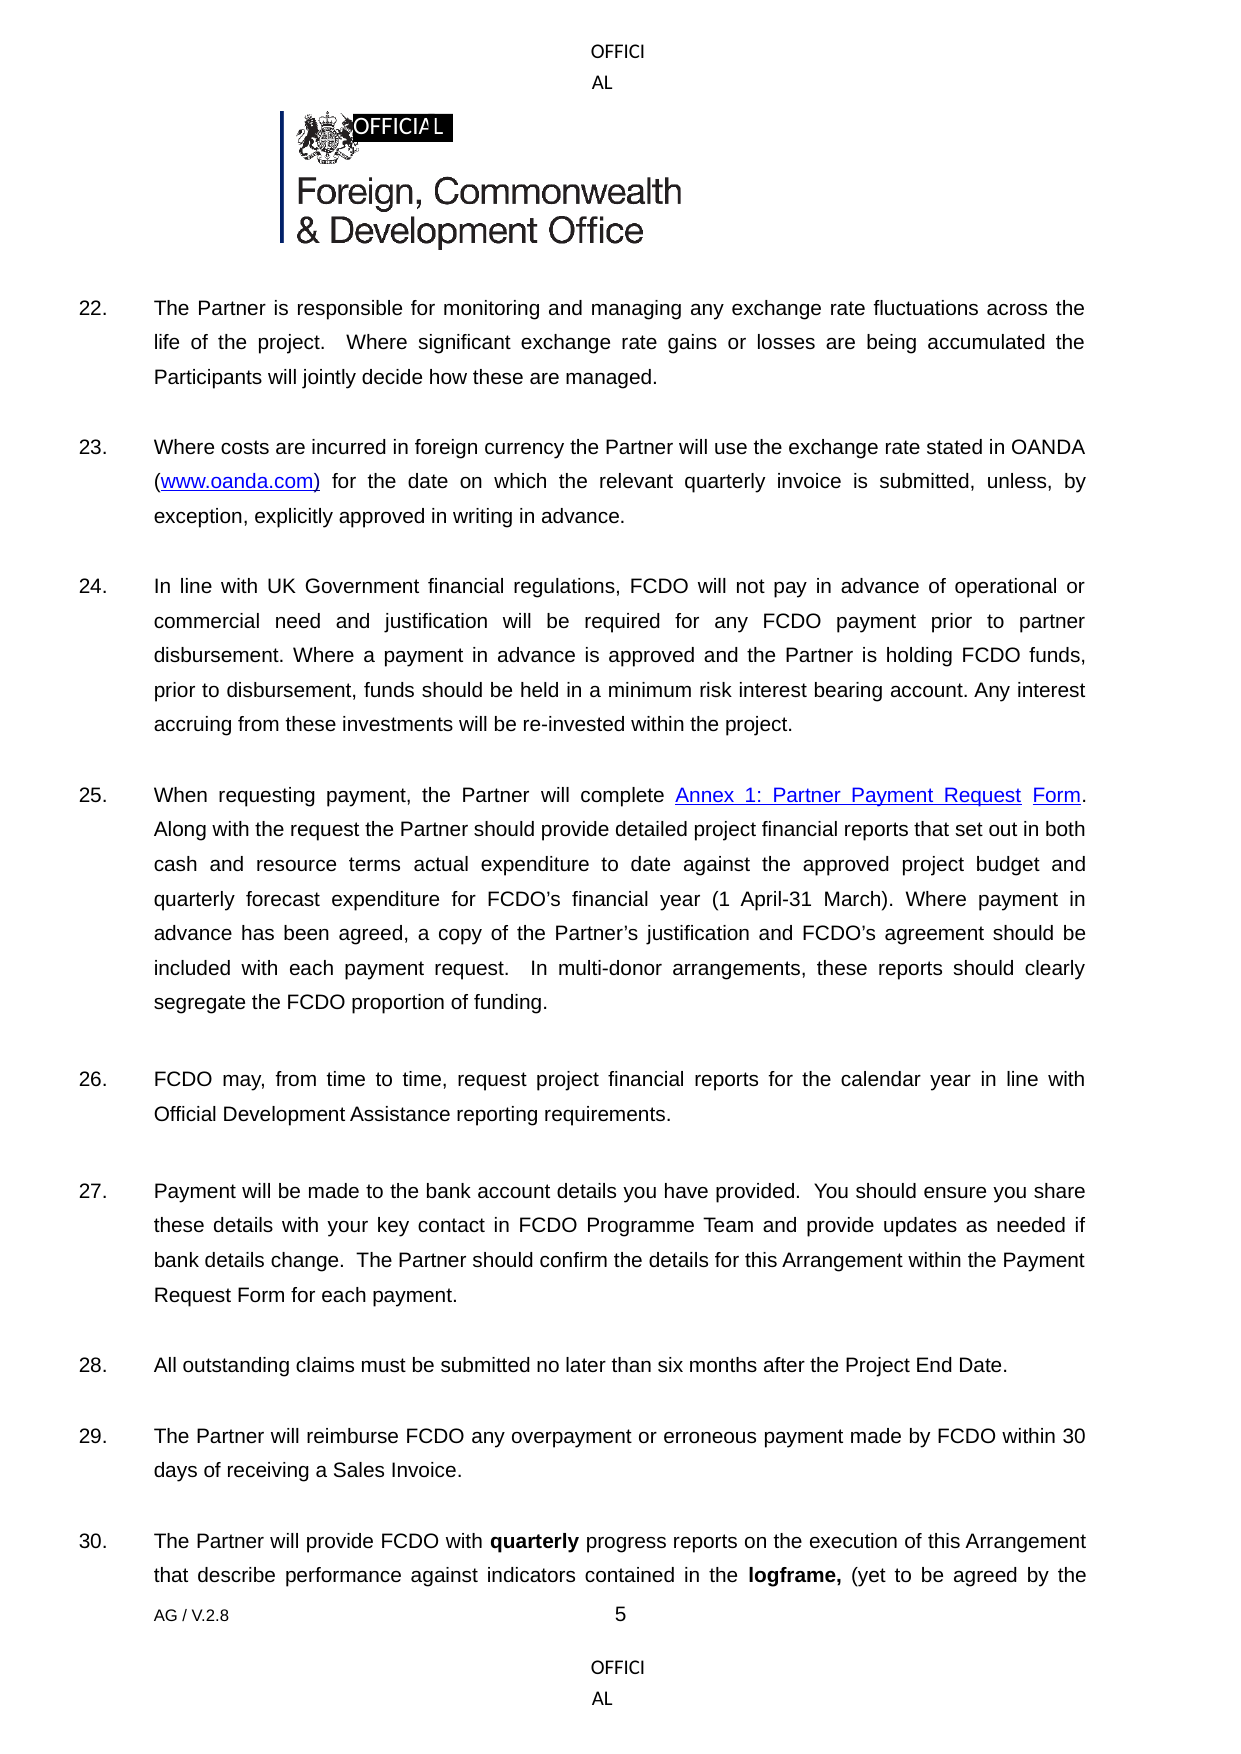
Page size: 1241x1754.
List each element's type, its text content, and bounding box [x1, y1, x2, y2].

list All outstanding claims must be submitted no later than six months after the Project End Date. [78, 1353, 1087, 1376]
list When requesting payment, the Partner will complete Annex 1: Partner Payment Request Form. Along with the request the Partner should provide detailed project financial reports that set out in both cash and resource terms actual expenditure to date against the approved project budget and quarterly forecast expenditure for FCDO’s financial year (1 April-31 March). Where payment in advance has been agreed, a copy of the Partner’s justification and FCDO’s agreement should be included with each payment request. In multi-donor arrangements, these reports should clearly segregate the FCDO proportion of funding. [78, 783, 1087, 1014]
picture [280, 111, 683, 250]
list FCDO may, from time to time, request project financial reports for the calendar year in line with Official Development Assistance reporting requirements. [78, 1068, 1087, 1126]
list The Partner is responsible for monitoring and managing any exchange rate fluctuations across the life of the project. Where significant exchange rate gains or losses are being accumulated the Participants will jointly decide how these are managed. [78, 296, 1087, 388]
list Payment will be made to the bank account details you have provided. You should ensure you share these details with your key contact in FCDO Programme Team and provide updates as needed if bank details change. The Partner should confirm the details for this Arrangement within the Payment Request Form for each payment. [78, 1179, 1087, 1306]
list The Partner will provide FCDO with quarterly progress reports on the execution of this Arrangement that describe performance against indicators contained in the logframe, (yet to be agreed by the [78, 1529, 1087, 1587]
list The Partner will reimburse FCDO any overpayment or erroneous payment made by FCDO within 30 days of receiving a Sales Invoice. [78, 1424, 1087, 1482]
list Where costs are incurred in foreign currency the Partner will use the exchange rate stated in OANDA (www.oanda.com) for the date on which the relevant quarterly invoice is submitted, unless, by exception, explicitly approved in writing in advance. [78, 435, 1087, 528]
list In line with UK Government financial regulations, FCDO will not pay in advance of operational or commercial need and justification will be required for any FCDO payment prior to partner disbursement. Where a payment in advance is approved and the Partner is holding FCDO funds, prior to disbursement, funds should be held in a minimum risk interest bearing account. Any interest accruing from these investments will be re-invested within the project. [78, 575, 1087, 736]
